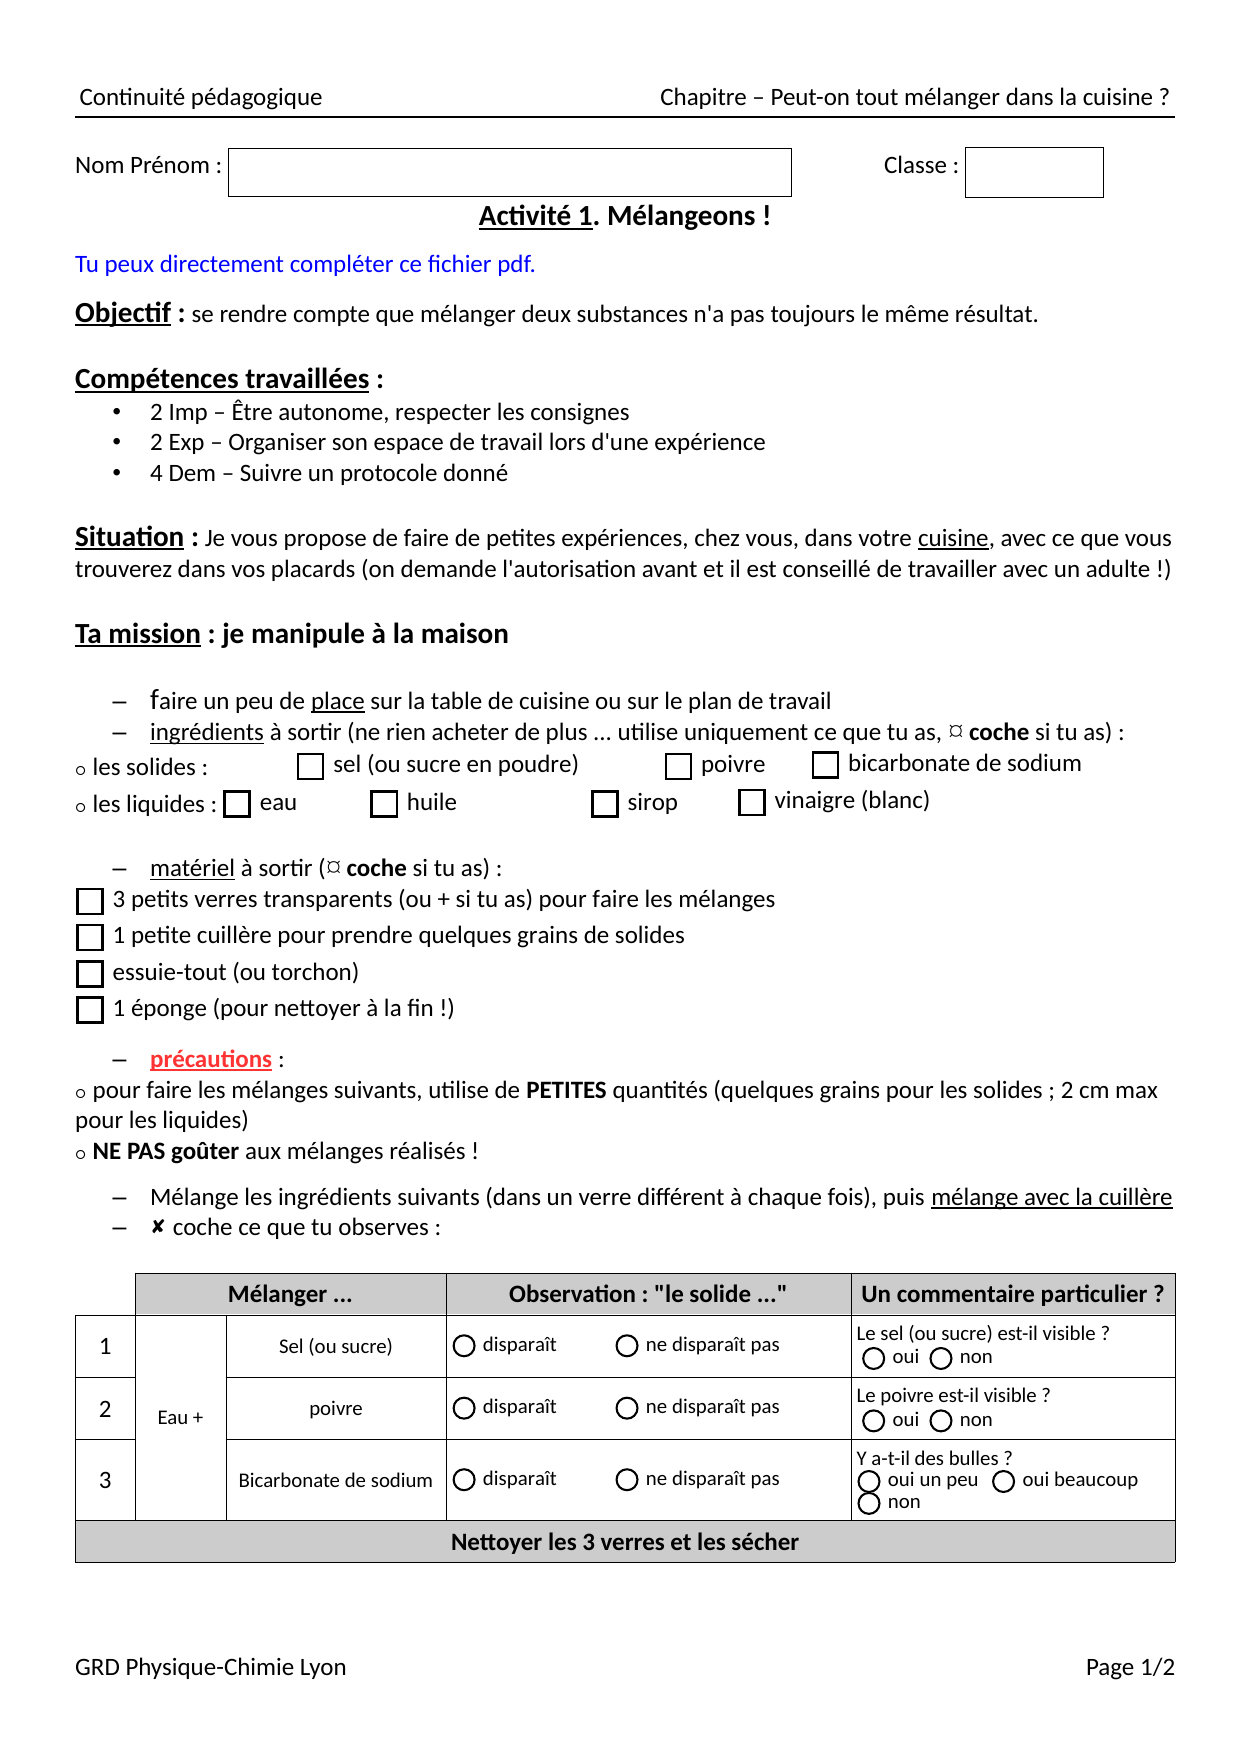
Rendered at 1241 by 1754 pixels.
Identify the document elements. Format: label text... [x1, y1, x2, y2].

list  coche ce que tu observes : [112, 1211, 1175, 1242]
table_header Un commentaire particulier ? [852, 1274, 1175, 1314]
text Activité 1. Mélangeons ! [75, 197, 1175, 233]
list 4 Dem – Suivre un protocole donné [112, 457, 1175, 487]
table_cell Bicarbonate de sodium [227, 1440, 446, 1520]
table_cell Y a-t-il des bulles ? [852, 1440, 1175, 1520]
table_cell Eau + [136, 1316, 226, 1520]
text  les solides : [75, 747, 1175, 784]
table_cell poivre [227, 1378, 446, 1439]
table_cell 1 [76, 1316, 135, 1377]
text Objectif : se rendre compte que mélanger deux substances n'a pas toujours le même résultat. [75, 294, 1175, 330]
table_cell Le poivre est-il visible ? [852, 1378, 1175, 1439]
table_cell 2 [76, 1378, 135, 1439]
list 2 Exp – Organiser son espace de travail lors d'une expérience [112, 426, 1175, 457]
table_header Observation : "le solide ..." [447, 1274, 851, 1314]
list matériel à sortir ( coche si tu as) : [112, 853, 1175, 883]
table_cell Sel (ou sucre) [227, 1316, 446, 1377]
table_cell 3 [76, 1440, 135, 1520]
list ingrédients à sortir (ne rien acheter de plus ... utilise uniquement ce que tu as,  coche si tu as) : [112, 716, 1175, 747]
table_header Mélanger ... [136, 1274, 446, 1314]
text  NE PAS goûter aux mélanges réalisés ! [75, 1135, 1175, 1166]
text [1104, 147, 1175, 197]
table_cell Le sel (ou sucre) est-il visible ? [852, 1316, 1175, 1377]
list 2 Imp – Être autonome, respecter les consignes [112, 396, 1175, 426]
text  pour faire les mélanges suivants, utilise de PETITES quantités (quelques grains pour les solides ; 2 cm max pour les liquides) [75, 1074, 1175, 1135]
text Situation : Je vous propose de faire de petites expériences, chez vous, dans votre cuisine, avec ce que vous trouverez dans vos placards (on demande l'autorisation avant et il est conseillé de travailler avec un adulte !) [75, 518, 1175, 584]
text Ta mission : je manipule à la maison [75, 615, 1175, 650]
table_header [75, 1273, 135, 1314]
text  les liquides : [75, 784, 1175, 822]
text Nom Prénom : Classe : [75, 147, 965, 197]
table_cell Nettoyer les 3 verres et les sécher [76, 1521, 1175, 1562]
table_cell [447, 1316, 851, 1377]
text Tu peux directement compléter ce fichier pdf. [75, 248, 1175, 279]
list Mélange les ingrédients suivants (dans un verre différent à chaque fois), puis mélange avec la cuillère [112, 1181, 1175, 1211]
table_cell [447, 1440, 851, 1520]
list précautions : [112, 1043, 1175, 1074]
table_cell [447, 1378, 851, 1439]
list faire un peu de place sur la table de cuisine ou sur le plan de travail [112, 681, 1175, 716]
text Compétences travaillées : [75, 360, 1175, 396]
